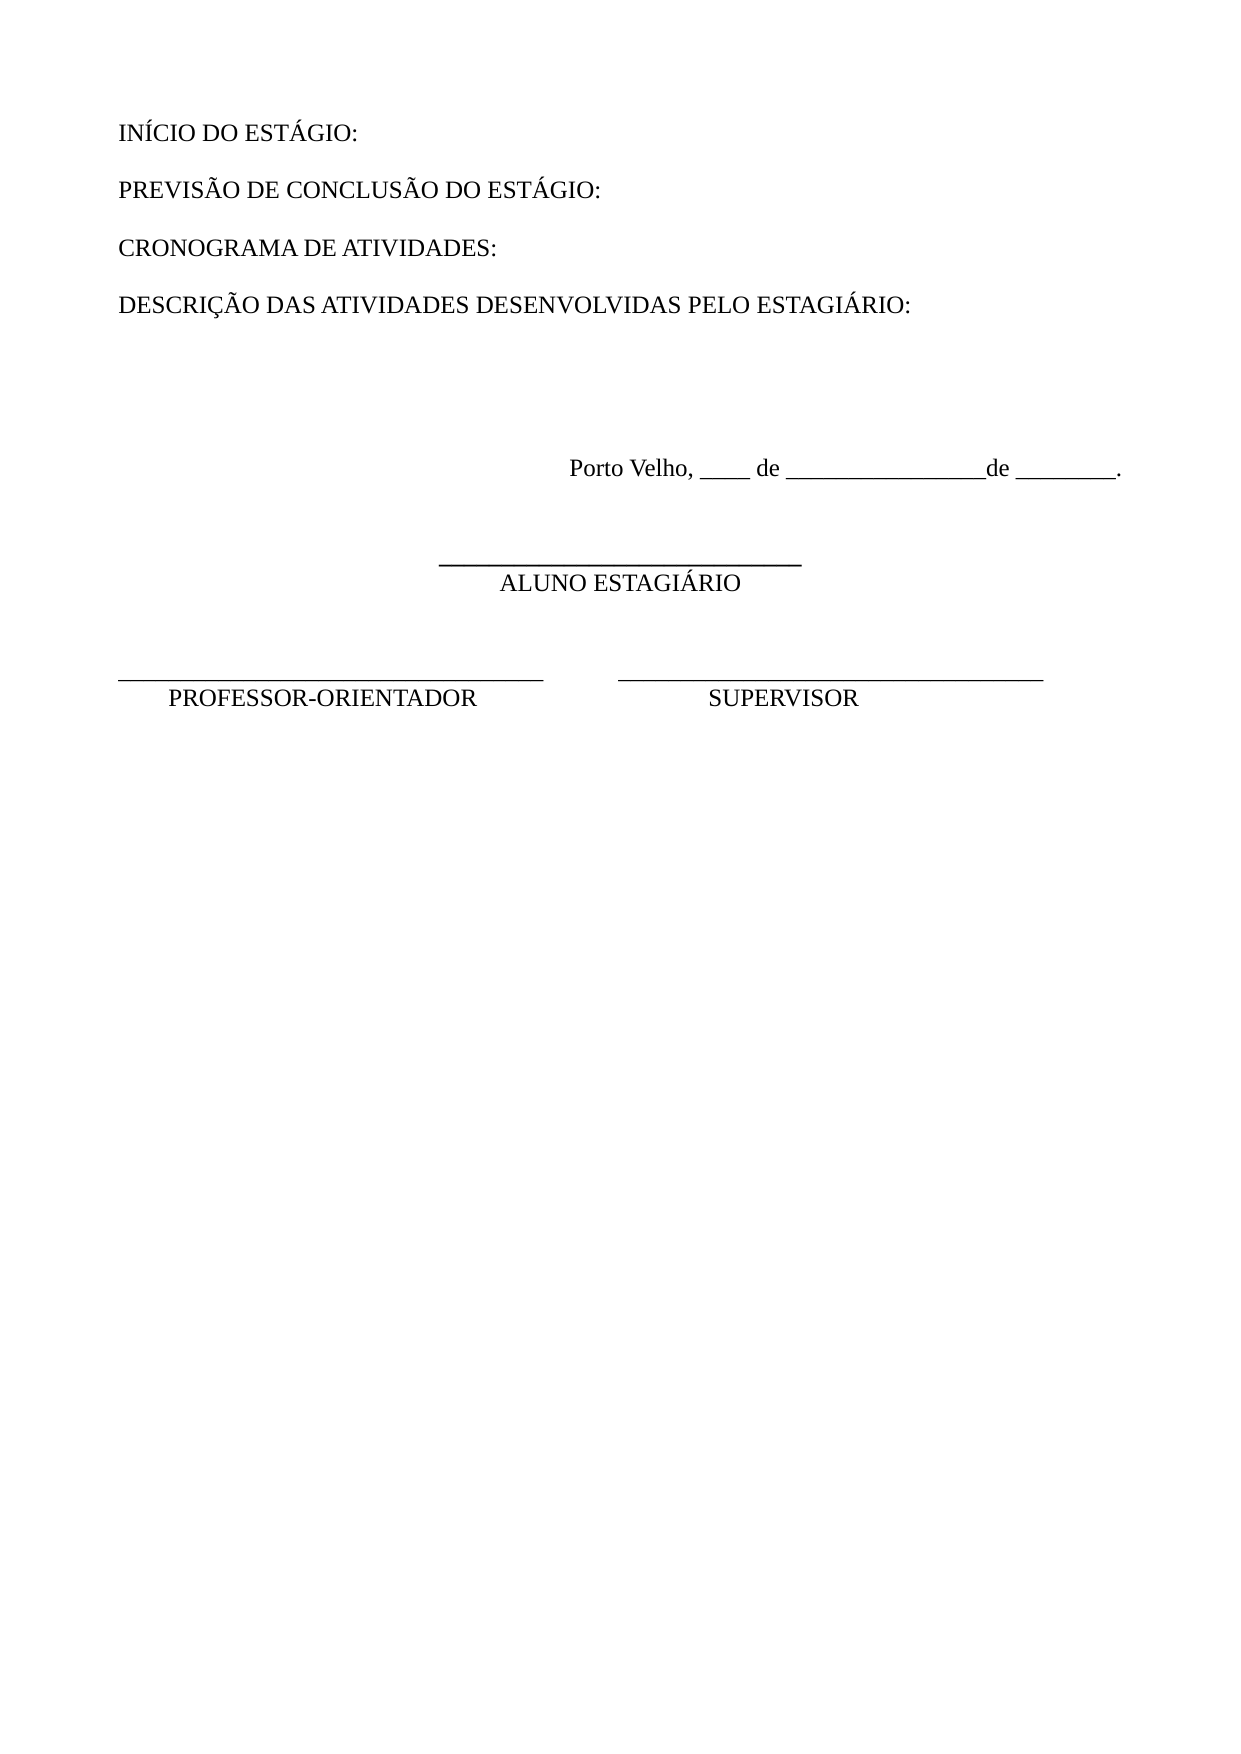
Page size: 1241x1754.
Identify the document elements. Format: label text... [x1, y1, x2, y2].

text Porto Velho, ____ de ________________de ________. [118, 453, 1122, 482]
text ALUNO ESTAGIÁRIO [118, 568, 1122, 597]
text __________________________________ __________________________________ [118, 655, 1122, 683]
text DESCRIÇÃO DAS ATIVIDADES DESENVOLVIDAS PELO ESTAGIÁRIO: [118, 291, 1122, 319]
text PREVISÃO DE CONCLUSÃO DO ESTÁGIO: [118, 176, 1122, 204]
text CRONOGRAMA DE ATIVIDADES: [118, 233, 1122, 262]
text _____________________________ [118, 540, 1122, 568]
text INÍCIO DO ESTÁGIO: [118, 118, 1122, 147]
text PROFESSOR-ORIENTADOR SUPERVISOR [118, 683, 1122, 712]
